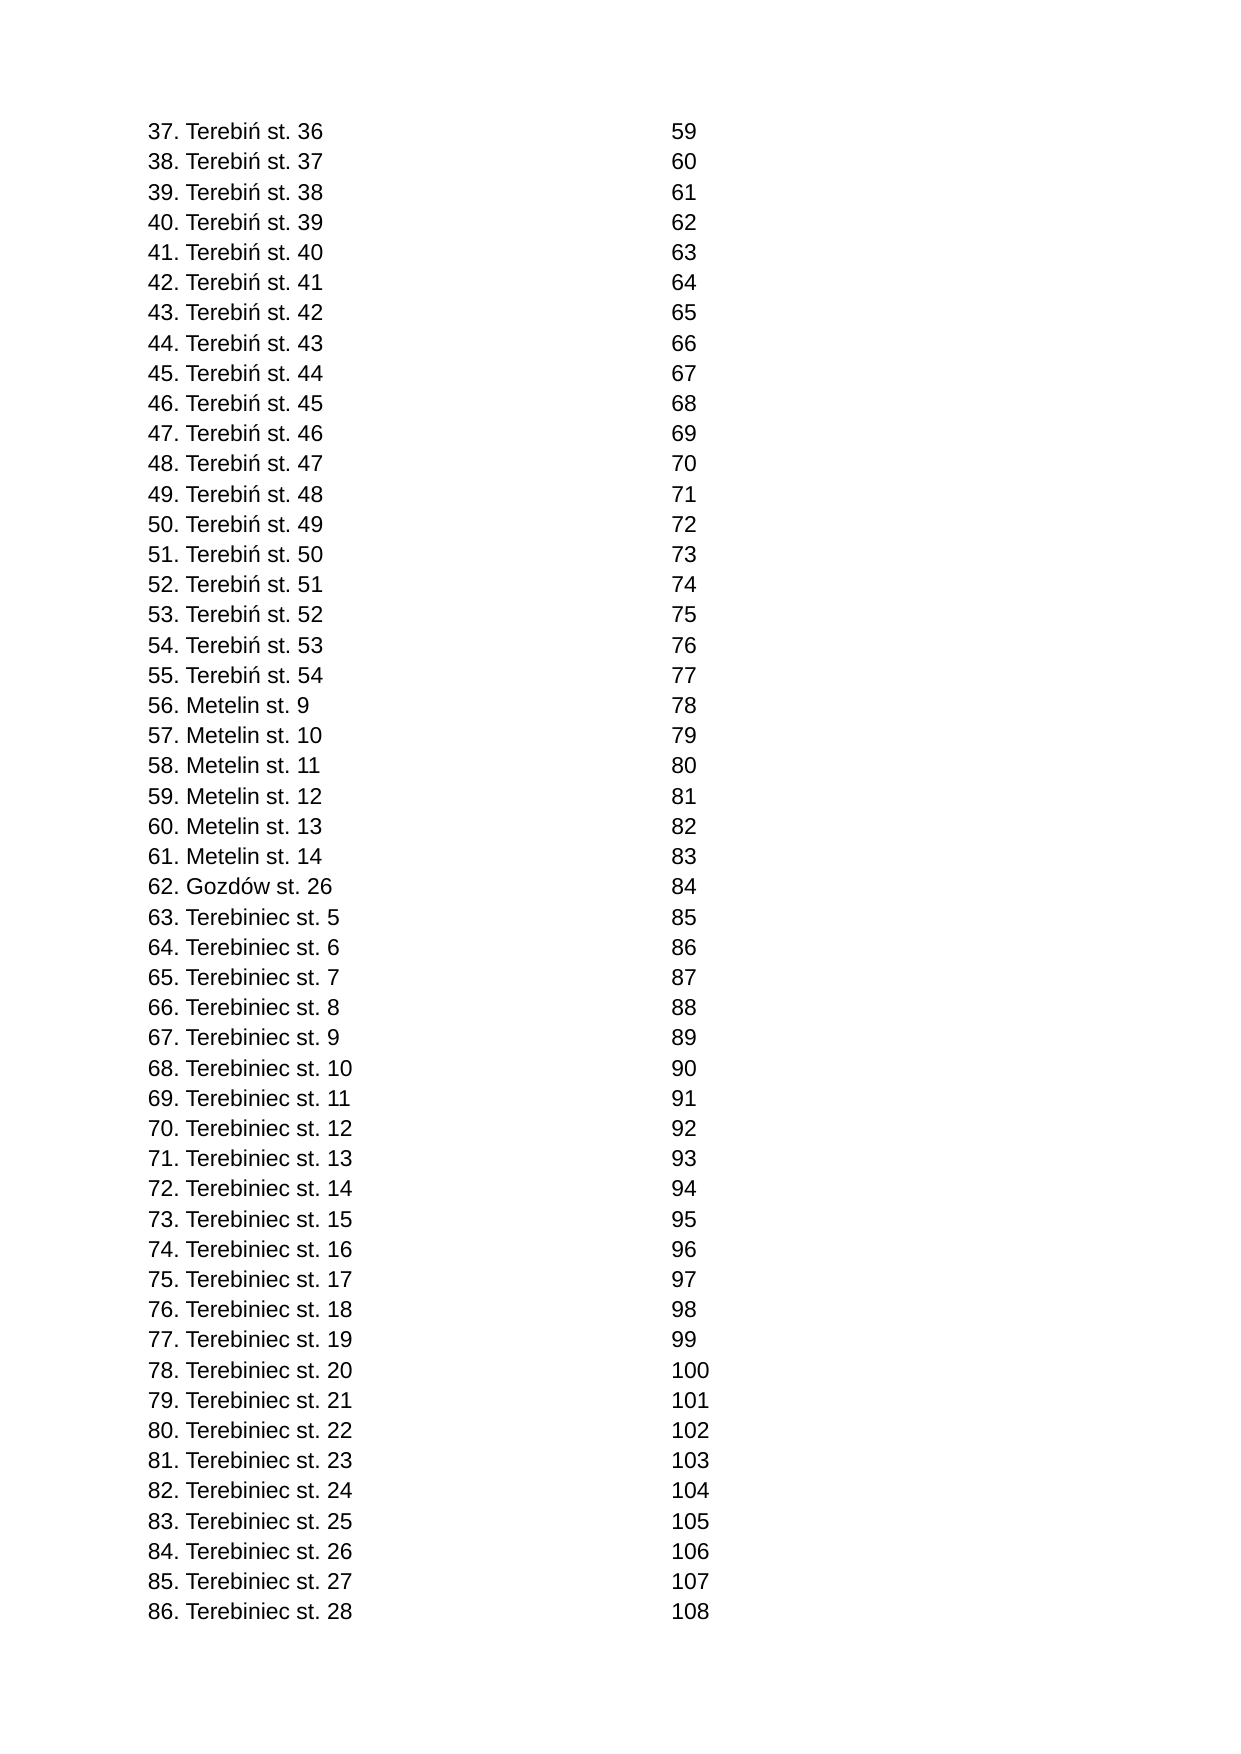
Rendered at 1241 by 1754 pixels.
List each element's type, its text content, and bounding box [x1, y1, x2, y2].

text 44. Terebiń st. 43 66 [148, 329, 1122, 356]
text 54. Terebiń st. 53 76 [148, 632, 1122, 658]
text 60. Metelin st. 13 82 [148, 813, 1122, 839]
text 78. Terebiniec st. 20 100 [148, 1357, 1122, 1383]
text 43. Terebiń st. 42 65 [148, 299, 1122, 326]
text 72. Terebiniec st. 14 94 [148, 1175, 1122, 1202]
text 70. Terebiniec st. 12 92 [148, 1115, 1122, 1141]
text 77. Terebiniec st. 19 99 [148, 1326, 1122, 1353]
text 71. Terebiniec st. 13 93 [148, 1145, 1122, 1172]
text 45. Terebiń st. 44 67 [148, 360, 1122, 386]
text 55. Terebiń st. 54 77 [148, 662, 1122, 688]
text 61. Metelin st. 14 83 [148, 843, 1122, 869]
text 73. Terebiniec st. 15 95 [148, 1206, 1122, 1232]
text 53. Terebiń st. 52 75 [148, 601, 1122, 628]
text 65. Terebiniec st. 7 87 [148, 964, 1122, 990]
text 47. Terebiń st. 46 69 [148, 420, 1122, 447]
text 41. Terebiń st. 40 63 [148, 239, 1122, 265]
text 52. Terebiń st. 51 74 [148, 571, 1122, 598]
text 49. Terebiń st. 48 71 [148, 481, 1122, 507]
text 82. Terebiniec st. 24 104 [148, 1477, 1122, 1504]
text 66. Terebiniec st. 8 88 [148, 994, 1122, 1021]
text 67. Terebiniec st. 9 89 [148, 1024, 1122, 1051]
text 62. Gozdów st. 26 84 [148, 873, 1122, 900]
text 68. Terebiniec st. 10 90 [148, 1054, 1122, 1081]
text 64. Terebiniec st. 6 86 [148, 934, 1122, 960]
text 38. Terebiń st. 37 60 [148, 148, 1122, 175]
text 63. Terebiniec st. 5 85 [148, 903, 1122, 930]
text 56. Metelin st. 9 78 [148, 692, 1122, 718]
text 74. Terebiniec st. 16 96 [148, 1236, 1122, 1262]
text 75. Terebiniec st. 17 97 [148, 1266, 1122, 1292]
text 48. Terebiń st. 47 70 [148, 450, 1122, 477]
text 59. Metelin st. 12 81 [148, 783, 1122, 809]
text 42. Terebiń st. 41 64 [148, 269, 1122, 296]
text 79. Terebiniec st. 21 101 [148, 1387, 1122, 1413]
text 40. Terebiń st. 39 62 [148, 209, 1122, 235]
text 81. Terebiniec st. 23 103 [148, 1447, 1122, 1474]
text 85. Terebiniec st. 27 107 [148, 1568, 1122, 1594]
text 84. Terebiniec st. 26 106 [148, 1538, 1122, 1564]
text 39. Terebiń st. 38 61 [148, 178, 1122, 205]
text 83. Terebiniec st. 25 105 [148, 1508, 1122, 1534]
text 80. Terebiniec st. 22 102 [148, 1417, 1122, 1443]
text 51. Terebiń st. 50 73 [148, 541, 1122, 567]
text 86. Terebiniec st. 28 108 [148, 1598, 1122, 1625]
text 46. Terebiń st. 45 68 [148, 390, 1122, 416]
text 57. Metelin st. 10 79 [148, 722, 1122, 749]
text 37. Terebiń st. 36 59 [148, 118, 1122, 144]
text 69. Terebiniec st. 11 91 [148, 1085, 1122, 1111]
text 76. Terebiniec st. 18 98 [148, 1296, 1122, 1323]
text 50. Terebiń st. 49 72 [148, 511, 1122, 537]
text 58. Metelin st. 11 80 [148, 752, 1122, 779]
